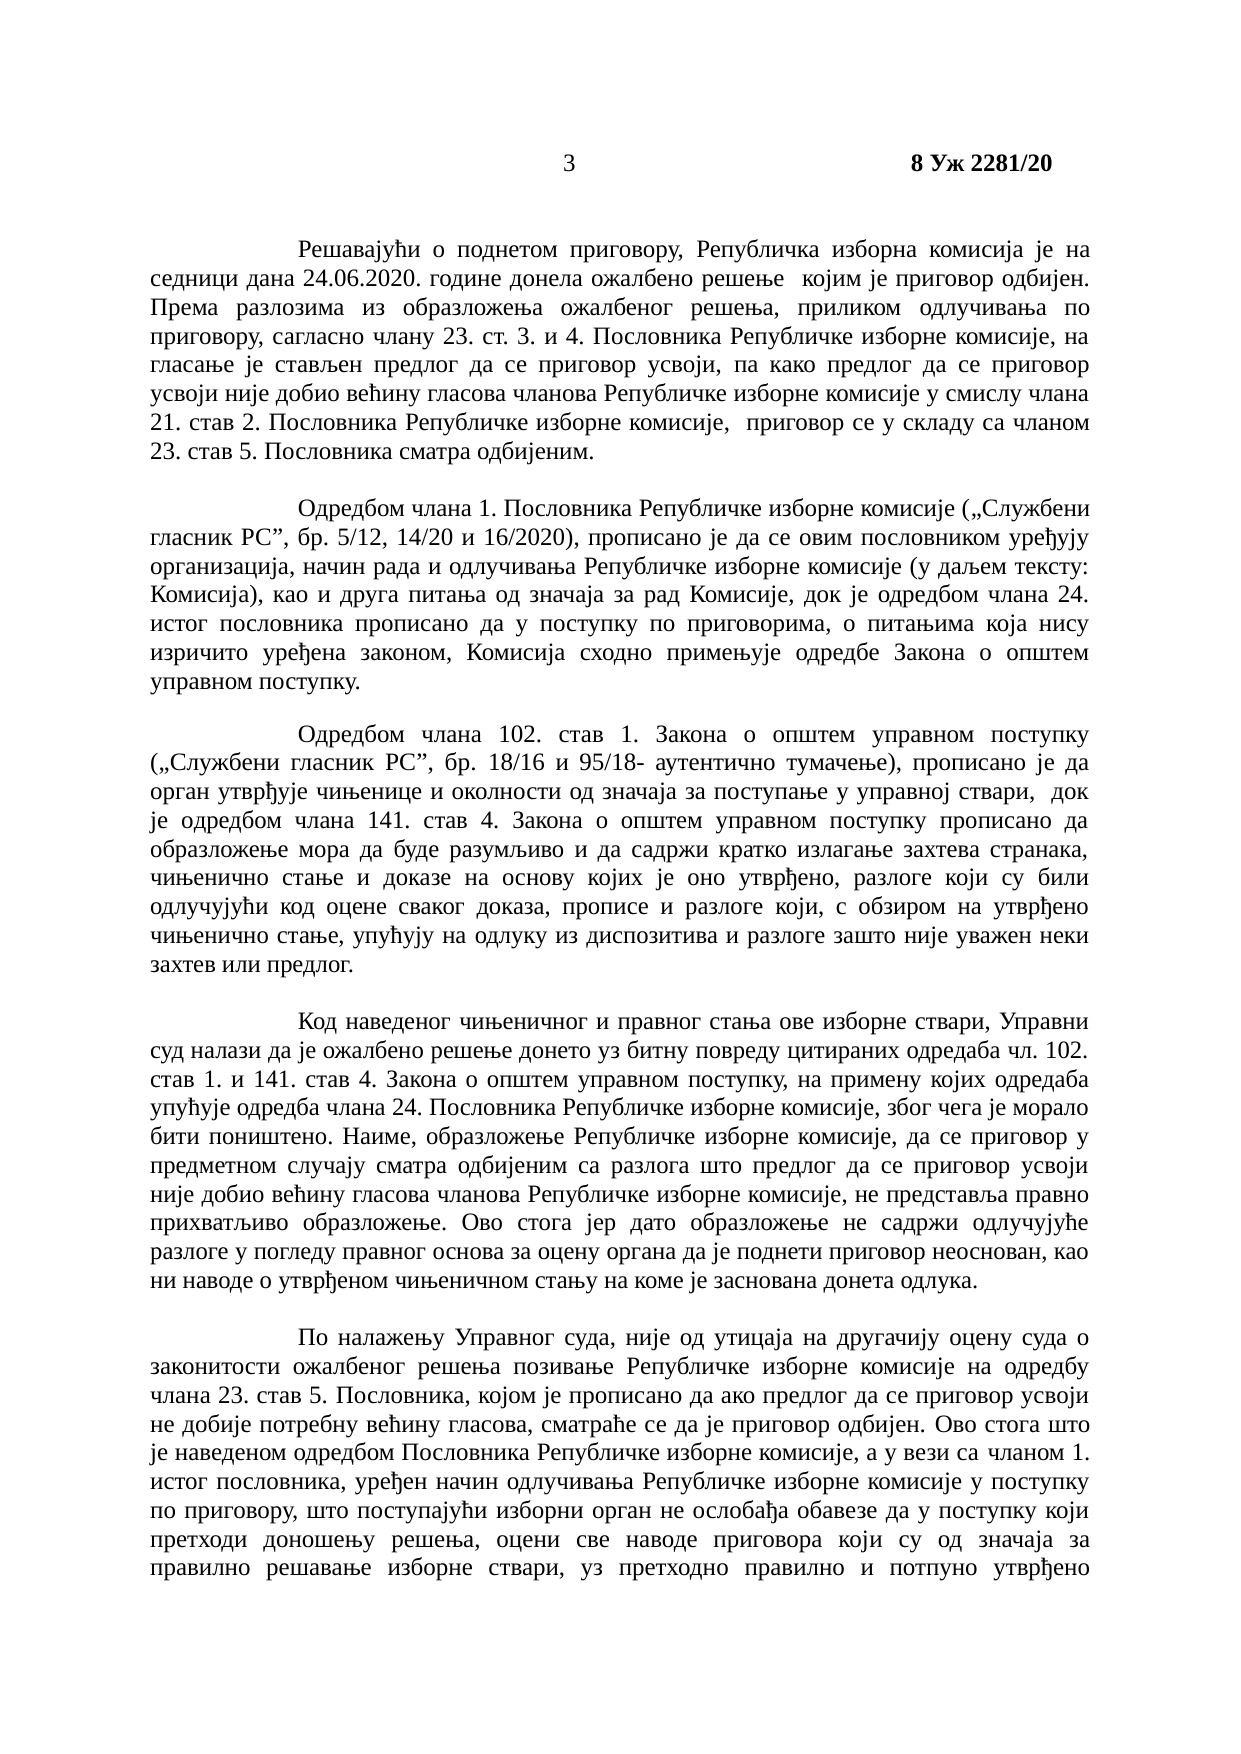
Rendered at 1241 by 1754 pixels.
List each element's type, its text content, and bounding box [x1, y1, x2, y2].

text Решавајући о поднетом приговору, Републичка изборна комисија је на седници дана 24.06.2020. године донела ожалбено решење којим је приговор одбијен. Према разлозима из образложења ожалбеног решења, приликом одлучивања по приговору, сагласно члану 23. ст. 3. и 4. Пословника Републичке изборне комисије, на гласање је стављен предлог да се приговор усвоји, па како предлог да се приговор усвоји није добио већину гласова чланова Републичке изборне комисије у смислу члана 21. став 2. Пословника Републичке изборне комисије, приговор се у складу са чланом 23. став 5. Пословника сматра одбијеним. [150, 234, 1090, 464]
text Одредбом члана 102. став 1. Закона о општем управном поступку („Службени гласник РС”, бр. 18/16 и 95/18- аутентично тумачење), прописано је да орган утврђује чињенице и околности од значаја за поступање у управној ствари, док је одредбом члана 141. став 4. Закона о општем управном поступку прописано да образложење мора да буде разумљиво и да садржи кратко излагање захтева странака, чињенично стање и доказе на основу којих је оно утврђено, разлоге који су били одлучујући код оцене сваког доказа, прописе и разлоге који, с обзиром на утврђено чињенично стање, упућују на одлуку из диспозитива и разлоге зашто није уважен неки захтев или предлог. [150, 719, 1090, 977]
text Код наведеног чињеничног и правног стања ове изборне ствари, Управни суд налази да је ожалбено решење донето уз битну повреду цитираних одредаба чл. 102. став 1. и 141. став 4. Закона о општем управном поступку, на примену којих одредаба упућује одредба члана 24. Пословника Републичке изборне комисије, због чега је морало бити поништено. Наиме, образложење Републичке изборне комисије, да се приговор у предметном случају сматра одбијеним са разлога што предлог да се приговор усвоји није добио већину гласова чланова Републичке изборне комисије, не представља правно прихватљиво образложење. Ово стога јер дато образложење не садржи одлучујуће разлоге у погледу правног основа за оцену органа да је поднети приговор неоснован, као ни наводе о утврђеном чињеничном стању на коме је заснована донета одлука. [150, 1006, 1090, 1294]
text По налажењу Управног суда, није од утицаја на другачију оцену суда о законитости ожалбеног решења позивање Републичке изборне комисије на одредбу члана 23. став 5. Пословника, којом је прописано да ако предлог да се приговор усвоји не добије потребну већину гласова, сматраће се да је приговор одбијен. Ово стога што је наведеном одредбом Пословника Републичке изборне комисије, а у вези са чланом 1. истог пословника, уређен начин одлучивања Републичке изборне комисије у поступку по приговору, што поступајући изборни орган не ослобађа обавезе да у поступку који претходи доношењу решења, оцени све наводе приговора који су од значаја за правилно решавање изборне ствари, уз претходно правилно и потпуно утврђено [150, 1322, 1090, 1581]
text Одредбом члана 1. Пословника Републичке изборне комисије („Службени гласник РС”, бр. 5/12, 14/20 и 16/2020), прописано је да се овим пословником уређују организација, начин рада и одлучивања Републичке изборне комисије (у даљем тексту: Комисија), као и друга питања од значаја за рад Комисије, док је одредбом члана 24. истог пословника прописано да у поступку по приговорима, о питањима која нису изричито уређена законом, Комисија сходно примењује одредбе Закона о општем управном поступку. [150, 493, 1090, 694]
